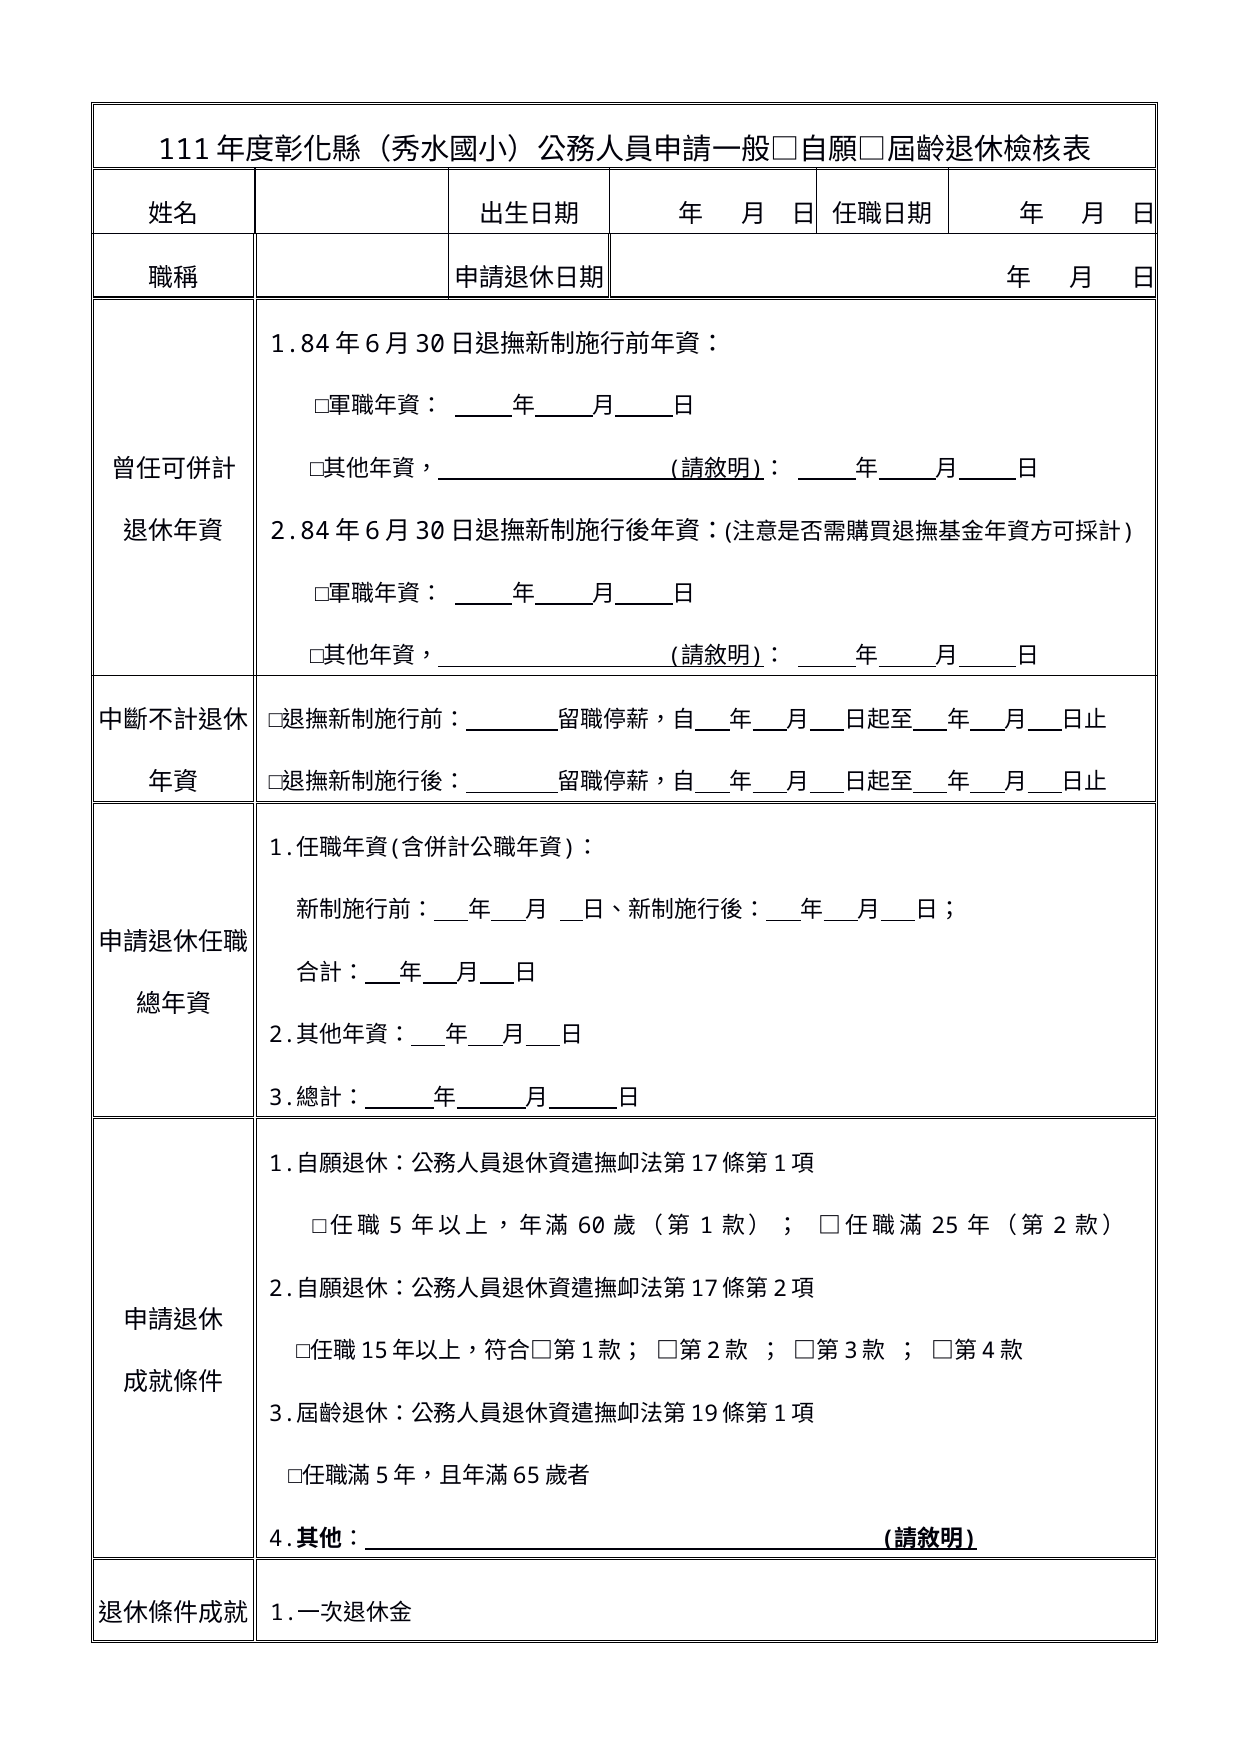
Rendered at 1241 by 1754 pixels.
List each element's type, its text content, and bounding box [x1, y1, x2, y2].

table_cell 申請退休任職總年資 [94, 804, 253, 1116]
table_cell 年 月 日 [611, 234, 1155, 296]
table_cell 年 月 日 [610, 170, 816, 233]
table_cell 中斷不計退休年資 [94, 676, 253, 801]
table_cell 任職日期 [817, 170, 948, 233]
table_cell 年 月 日 [949, 170, 1155, 233]
table_cell 職稱 [94, 234, 253, 296]
table_cell 申請退休日期 [449, 234, 608, 296]
table_cell □退撫新制施行前： 留職停薪，自 年 月 日起至 年 月 日止 □退撫新制施行後： 留職停薪，自 年 月 日起至 年 月 日止 [257, 676, 1155, 801]
table_cell 姓名 [94, 170, 254, 233]
table_cell 1.一次退休金 [257, 1560, 1155, 1640]
table_header 111年度彰化縣（秀水國小）公務人員申請一般□自願□屆齡退休檢核表 [94, 105, 1155, 167]
table_cell 1.任職年資(含併計公職年資)： 新制施行前： 年 月 日、新制施行後： 年 月 日； 合計： 年 月 日 2.其他年資： 年 月 日 3.總計： 年 月 日 [257, 804, 1155, 1116]
table_cell 退休條件成就 [94, 1560, 253, 1640]
table_cell [257, 234, 448, 296]
table_cell 1.84年6月30日退撫新制施行前年資： □軍職年資： 年 月 日 □其他年資， (請敘明)： 年 月 日 2.84年6月30日退撫新制施行後年資：(注意是否需購買退撫基金年資方可採計) □軍職年資： 年 月 日 □其他年資， (請敘明)： 年 月 日 [257, 300, 1155, 674]
table_cell 申請退休 成就條件 [94, 1119, 253, 1557]
table_cell 出生日期 [449, 170, 609, 233]
table_cell 曾任可併計 退休年資 [94, 300, 253, 674]
table_cell 1.自願退休：公務人員退休資遣撫卹法第17條第1項 □任職5年以上，年滿60歲（第1款）； □任職滿25年（第2款） 2.自願退休：公務人員退休資遣撫卹法第17條第2項 □任職15年以上，符合□第1款； □第2款 ； □第3款 ； □第4款 3.屆齡退休：公務人員退休資遣撫卹法第19條第1項 □任職滿5年，且年滿65歲者 4.其他： (請敘明) [257, 1119, 1155, 1557]
table_cell [256, 170, 448, 233]
